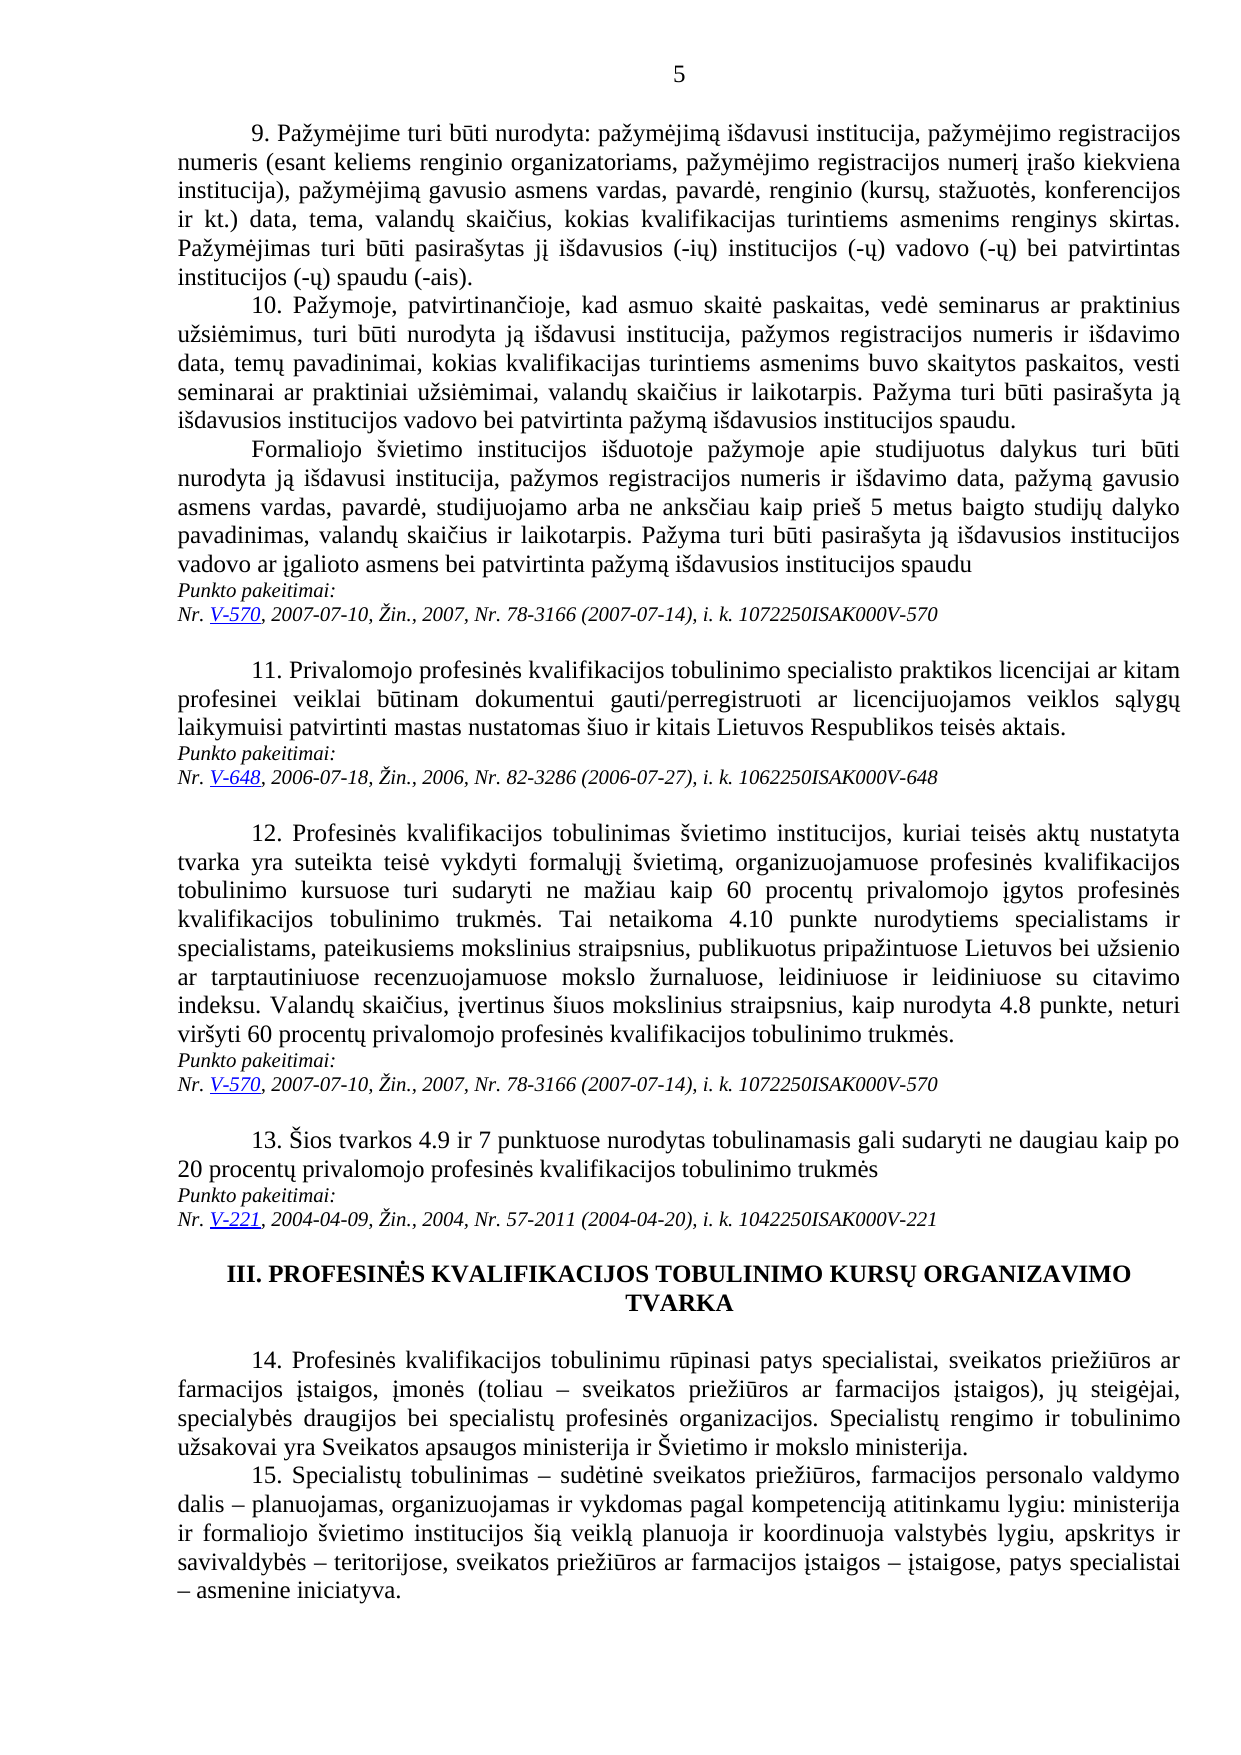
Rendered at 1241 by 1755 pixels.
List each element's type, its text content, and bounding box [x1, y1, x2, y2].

text 11. Privalomojo profesinės kvalifikacijos tobulinimo specialisto praktikos licencijai ar kitam profesinei veiklai būtinam dokumentui gauti/perregistruoti ar licencijuojamos veiklos sąlygų laikymuisi patvirtinti mastas nustatomas šiuo ir kitais Lietuvos Respublikos teisės aktais. [177, 655, 1181, 741]
text 13. Šios tvarkos 4.9 ir 7 punktuose nurodytas tobulinamasis gali sudaryti ne daugiau kaip po 20 procentų privalomojo profesinės kvalifikacijos tobulinimo trukmės [177, 1125, 1181, 1182]
text 15. Specialistų tobulinimas – sudėtinė sveikatos priežiūros, farmacijos personalo valdymo dalis – planuojamas, organizuojamas ir vykdomas pagal kompetenciją atitinkamu lygiu: ministerija ir formaliojo švietimo institucijos šią veiklą planuoja ir koordinuoja valstybės lygiu, apskritys ir savivaldybės – teritorijose, sveikatos priežiūros ar farmacijos įstaigos – įstaigose, patys specialistai – asmenine iniciatyva. [177, 1461, 1181, 1604]
text Punkto pakeitimai: [177, 1182, 1181, 1207]
text III. PROFESINĖS KVALIFIKACIJOS TOBULINIMO KURSŲ ORGANIZAVIMO TVARKA [177, 1259, 1181, 1317]
text Formaliojo švietimo institucijos išduotoje pažymoje apie studijuotus dalykus turi būti nurodyta ją išdavusi institucija, pažymos registracijos numeris ir išdavimo data, pažymą gavusio asmens vardas, pavardė, studijuojamo arba ne anksčiau kaip prieš 5 metus baigto studijų dalyko pavadinimas, valandų skaičius ir laikotarpis. Pažyma turi būti pasirašyta ją išdavusios institucijos vadovo ar įgalioto asmens bei patvirtinta pažymą išdavusios institucijos spaudu [177, 434, 1181, 578]
text Punkto pakeitimai: [177, 1048, 1181, 1072]
text Nr. V-648, 2006-07-18, Žin., 2006, Nr. 82-3286 (2006-07-27), i. k. 1062250ISAK000V-648 [177, 765, 1181, 789]
text Nr. V-570, 2007-07-10, Žin., 2007, Nr. 78-3166 (2007-07-14), i. k. 1072250ISAK000V-570 [177, 602, 1181, 626]
text Punkto pakeitimai: [177, 741, 1181, 765]
text 10. Pažymoje, patvirtinančioje, kad asmuo skaitė paskaitas, vedė seminarus ar praktinius užsiėmimus, turi būti nurodyta ją išdavusi institucija, pažymos registracijos numeris ir išdavimo data, temų pavadinimai, kokias kvalifikacijas turintiems asmenims buvo skaitytos paskaitos, vesti seminarai ar praktiniai užsiėmimai, valandų skaičius ir laikotarpis. Pažyma turi būti pasirašyta ją išdavusios institucijos vadovo bei patvirtinta pažymą išdavusios institucijos spaudu. [177, 291, 1181, 434]
text Punkto pakeitimai: [177, 578, 1181, 602]
text Nr. V-570, 2007-07-10, Žin., 2007, Nr. 78-3166 (2007-07-14), i. k. 1072250ISAK000V-570 [177, 1072, 1181, 1096]
text 12. Profesinės kvalifikacijos tobulinimas švietimo institucijos, kuriai teisės aktų nustatyta tvarka yra suteikta teisė vykdyti formalųjį švietimą, organizuojamuose profesinės kvalifikacijos tobulinimo kursuose turi sudaryti ne mažiau kaip 60 procentų privalomojo įgytos profesinės kvalifikacijos tobulinimo trukmės. Tai netaikoma 4.10 punkte nurodytiems specialistams ir specialistams, pateikusiems mokslinius straipsnius, publikuotus pripažintuose Lietuvos bei užsienio ar tarptautiniuose recenzuojamuose mokslo žurnaluose, leidiniuose ir leidiniuose su citavimo indeksu. Valandų skaičius, įvertinus šiuos mokslinius straipsnius, kaip nurodyta 4.8 punkte, neturi viršyti 60 procentų privalomojo profesinės kvalifikacijos tobulinimo trukmės. [177, 818, 1181, 1048]
text 9. Pažymėjime turi būti nurodyta: pažymėjimą išdavusi institucija, pažymėjimo registracijos numeris (esant keliems renginio organizatoriams, pažymėjimo registracijos numerį įrašo kiekviena institucija), pažymėjimą gavusio asmens vardas, pavardė, renginio (kursų, stažuotės, konferencijos ir kt.) data, tema, valandų skaičius, kokias kvalifikacijas turintiems asmenims renginys skirtas. Pažymėjimas turi būti pasirašytas jį išdavusios (-ių) institucijos (-ų) vadovo (-ų) bei patvirtintas institucijos (-ų) spaudu (-ais). [177, 118, 1181, 291]
text Nr. V-221, 2004-04-09, Žin., 2004, Nr. 57-2011 (2004-04-20), i. k. 1042250ISAK000V-221 [177, 1207, 1181, 1231]
text 14. Profesinės kvalifikacijos tobulinimu rūpinasi patys specialistai, sveikatos priežiūros ar farmacijos įstaigos, įmonės (toliau – sveikatos priežiūros ar farmacijos įstaigos), jų steigėjai, specialybės draugijos bei specialistų profesinės organizacijos. Specialistų rengimo ir tobulinimo užsakovai yra Sveikatos apsaugos ministerija ir Švietimo ir mokslo ministerija. [177, 1346, 1181, 1461]
